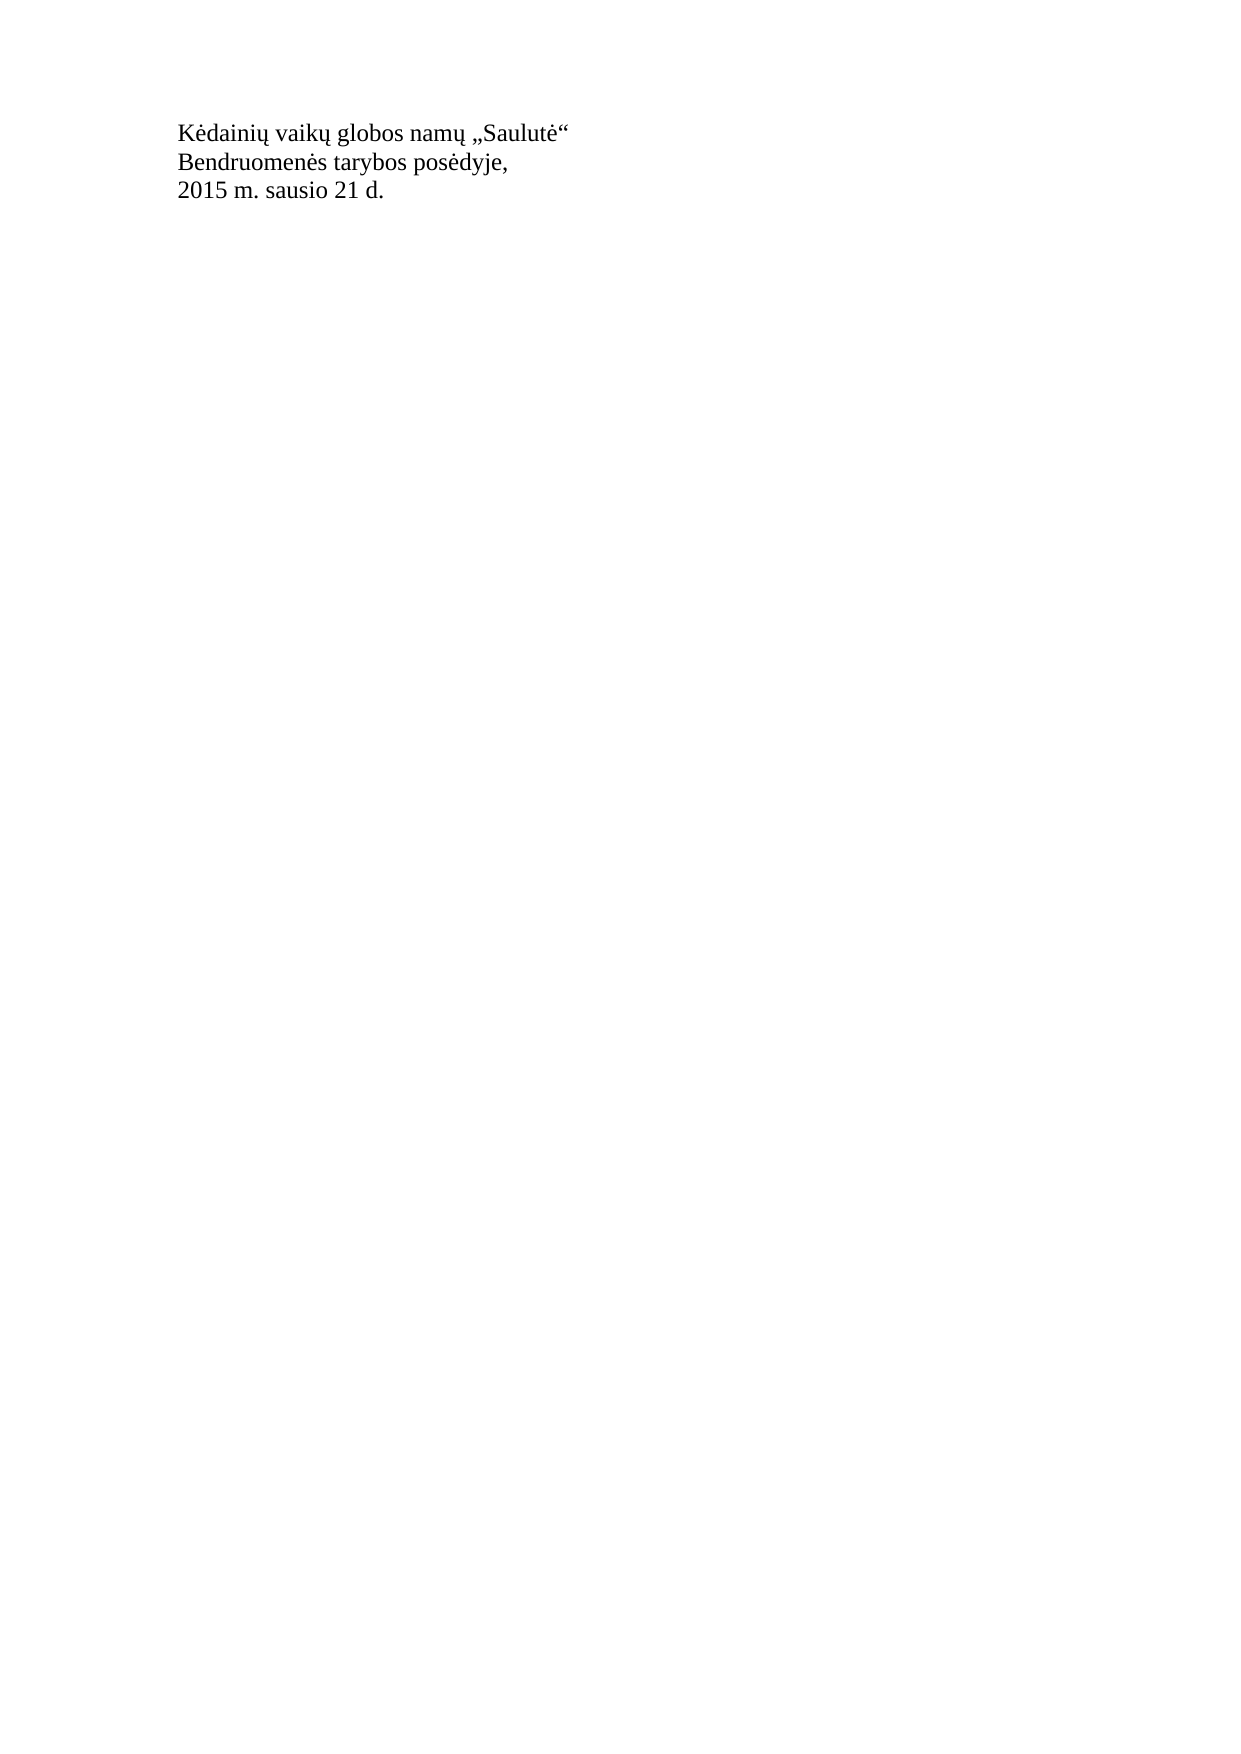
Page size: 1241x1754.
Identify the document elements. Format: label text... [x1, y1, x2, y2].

text Kėdainių vaikų globos namų „Saulutė“ [177, 118, 1151, 147]
text Bendruomenės tarybos posėdyje, [177, 147, 1151, 176]
text 2015 m. sausio 21 d. [177, 176, 1151, 204]
